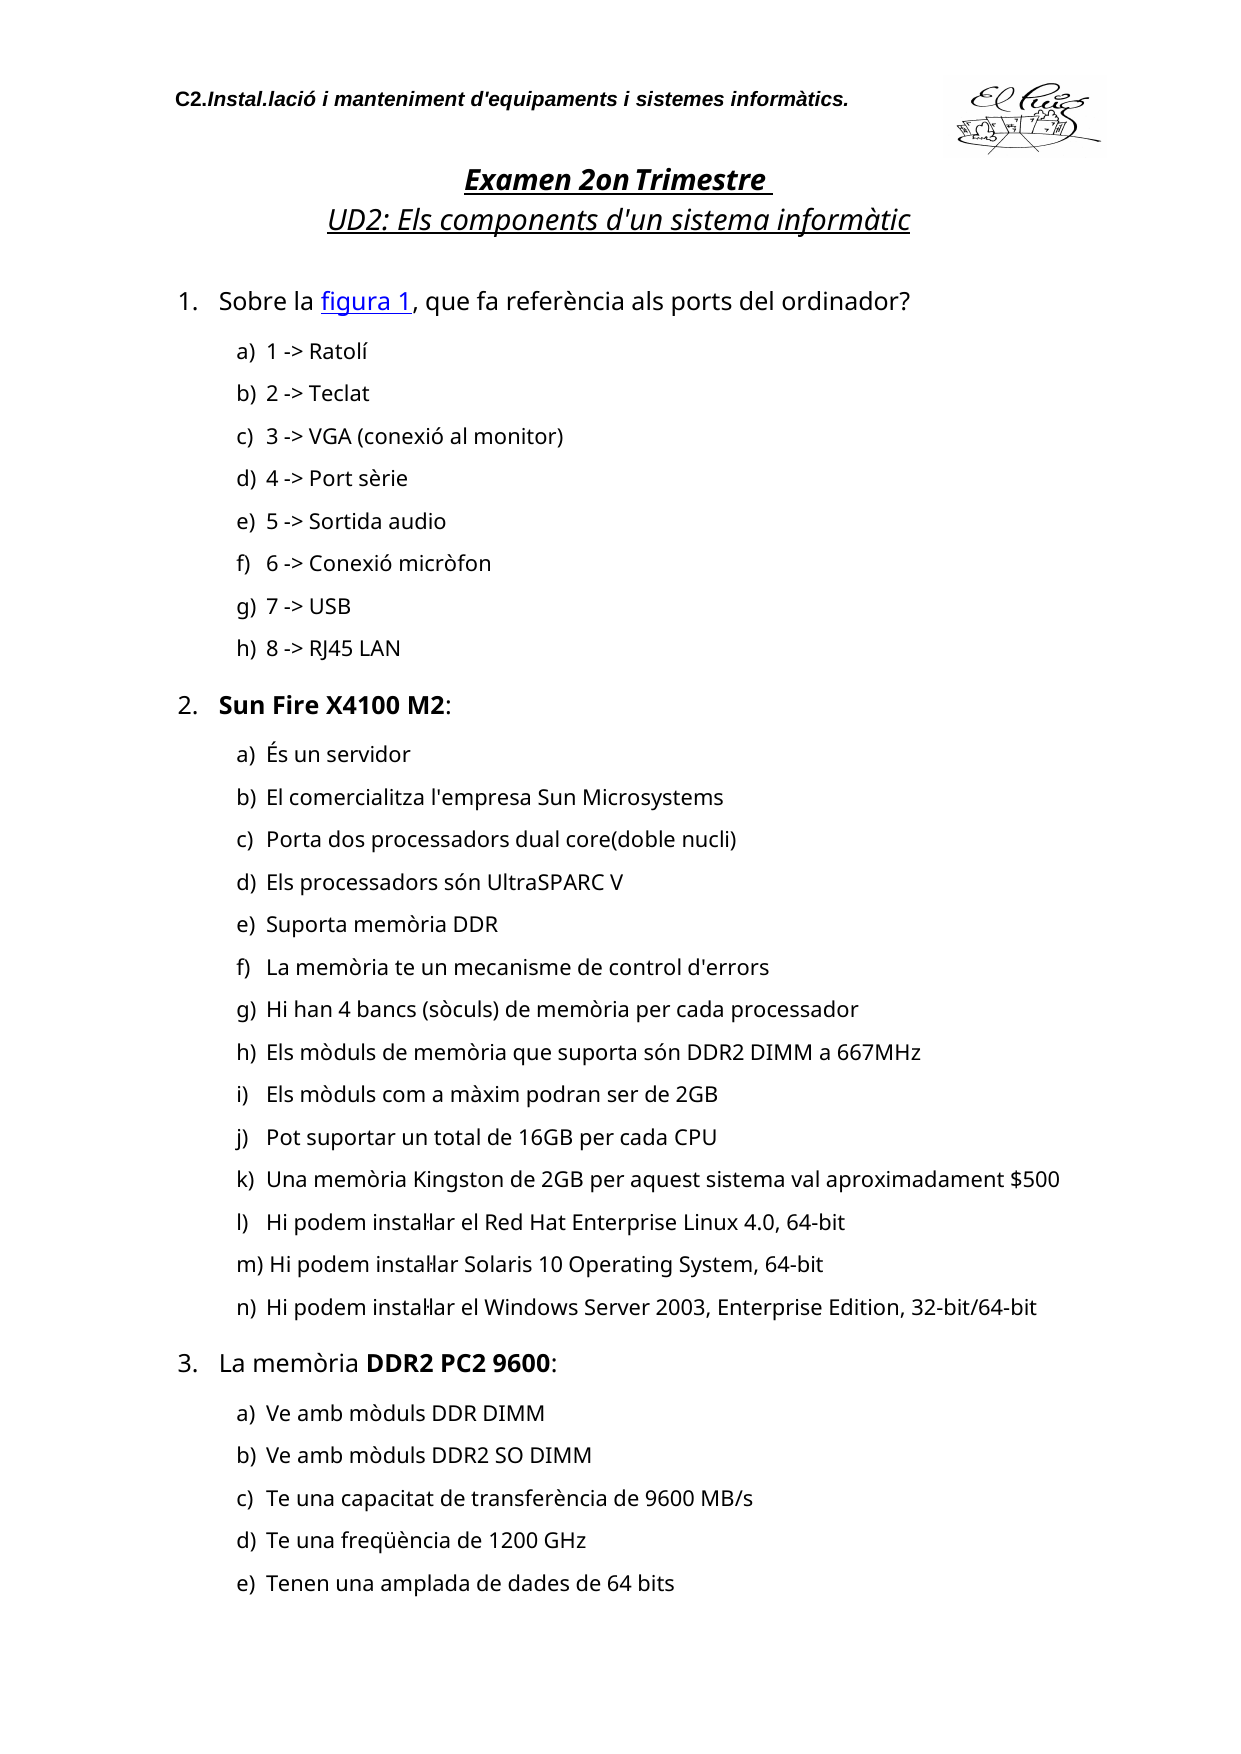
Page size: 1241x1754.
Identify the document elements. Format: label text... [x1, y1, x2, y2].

text Examen 2on Trimestre [177, 159, 1063, 199]
list 8 -> RJ45 LAN [236, 633, 1063, 663]
list 2 -> Teclat [236, 378, 1063, 408]
list Els mòduls de memòria que suporta són DDR2 DIMM a 667MHz [236, 1037, 1063, 1067]
list Hi han 4 bancs (sòculs) de memòria per cada processador [236, 994, 1063, 1024]
picture [943, 75, 1107, 158]
list Ve amb mòduls DDR DIMM [236, 1398, 1063, 1428]
list 1 -> Ratolí [236, 336, 1063, 366]
text UD2: Els components d'un sistema informàtic [177, 199, 1063, 238]
list Te una capacitat de transferència de 9600 MB/s [236, 1483, 1063, 1513]
list Tenen una amplada de dades de 64 bits [236, 1568, 1063, 1598]
list 7 -> USB [236, 591, 1063, 621]
list Els mòduls com a màxim podran ser de 2GB [236, 1079, 1063, 1109]
list Te una freqüència de 1200 GHz [236, 1525, 1063, 1555]
list 6 -> Conexió micròfon [236, 548, 1063, 578]
list Porta dos processadors dual core(doble nucli) [236, 824, 1063, 854]
list Sobre la figura 1, que fa referència als ports del ordinador? [177, 284, 1063, 318]
list Sun Fire X4100 M2: [177, 688, 1063, 722]
list Pot suportar un total de 16GB per cada CPU [236, 1122, 1063, 1152]
list Ve amb mòduls DDR2 SO DIMM [236, 1440, 1063, 1470]
list El comercialitza l'empresa Sun Microsystems [236, 782, 1063, 812]
list Hi podem instal·lar el Windows Server 2003, Enterprise Edition, 32-bit/64-bit [236, 1292, 1063, 1322]
list 5 -> Sortida audio [236, 506, 1063, 536]
list Hi podem instal·lar Solaris 10 Operating System, 64-bit [236, 1249, 1063, 1279]
list Hi podem instal·lar el Red Hat Enterprise Linux 4.0, 64-bit [236, 1207, 1063, 1237]
list Una memòria Kingston de 2GB per aquest sistema val aproximadament $500 [236, 1164, 1063, 1194]
list És un servidor [236, 739, 1063, 769]
list 3 -> VGA (conexió al monitor) [236, 421, 1063, 451]
list 4 -> Port sèrie [236, 463, 1063, 493]
list Suporta memòria DDR [236, 909, 1063, 939]
list La memòria DDR2 PC2 9600: [177, 1346, 1063, 1380]
list La memòria te un mecanisme de control d'errors [236, 952, 1063, 982]
list Els processadors són UltraSPARC V [236, 867, 1063, 897]
